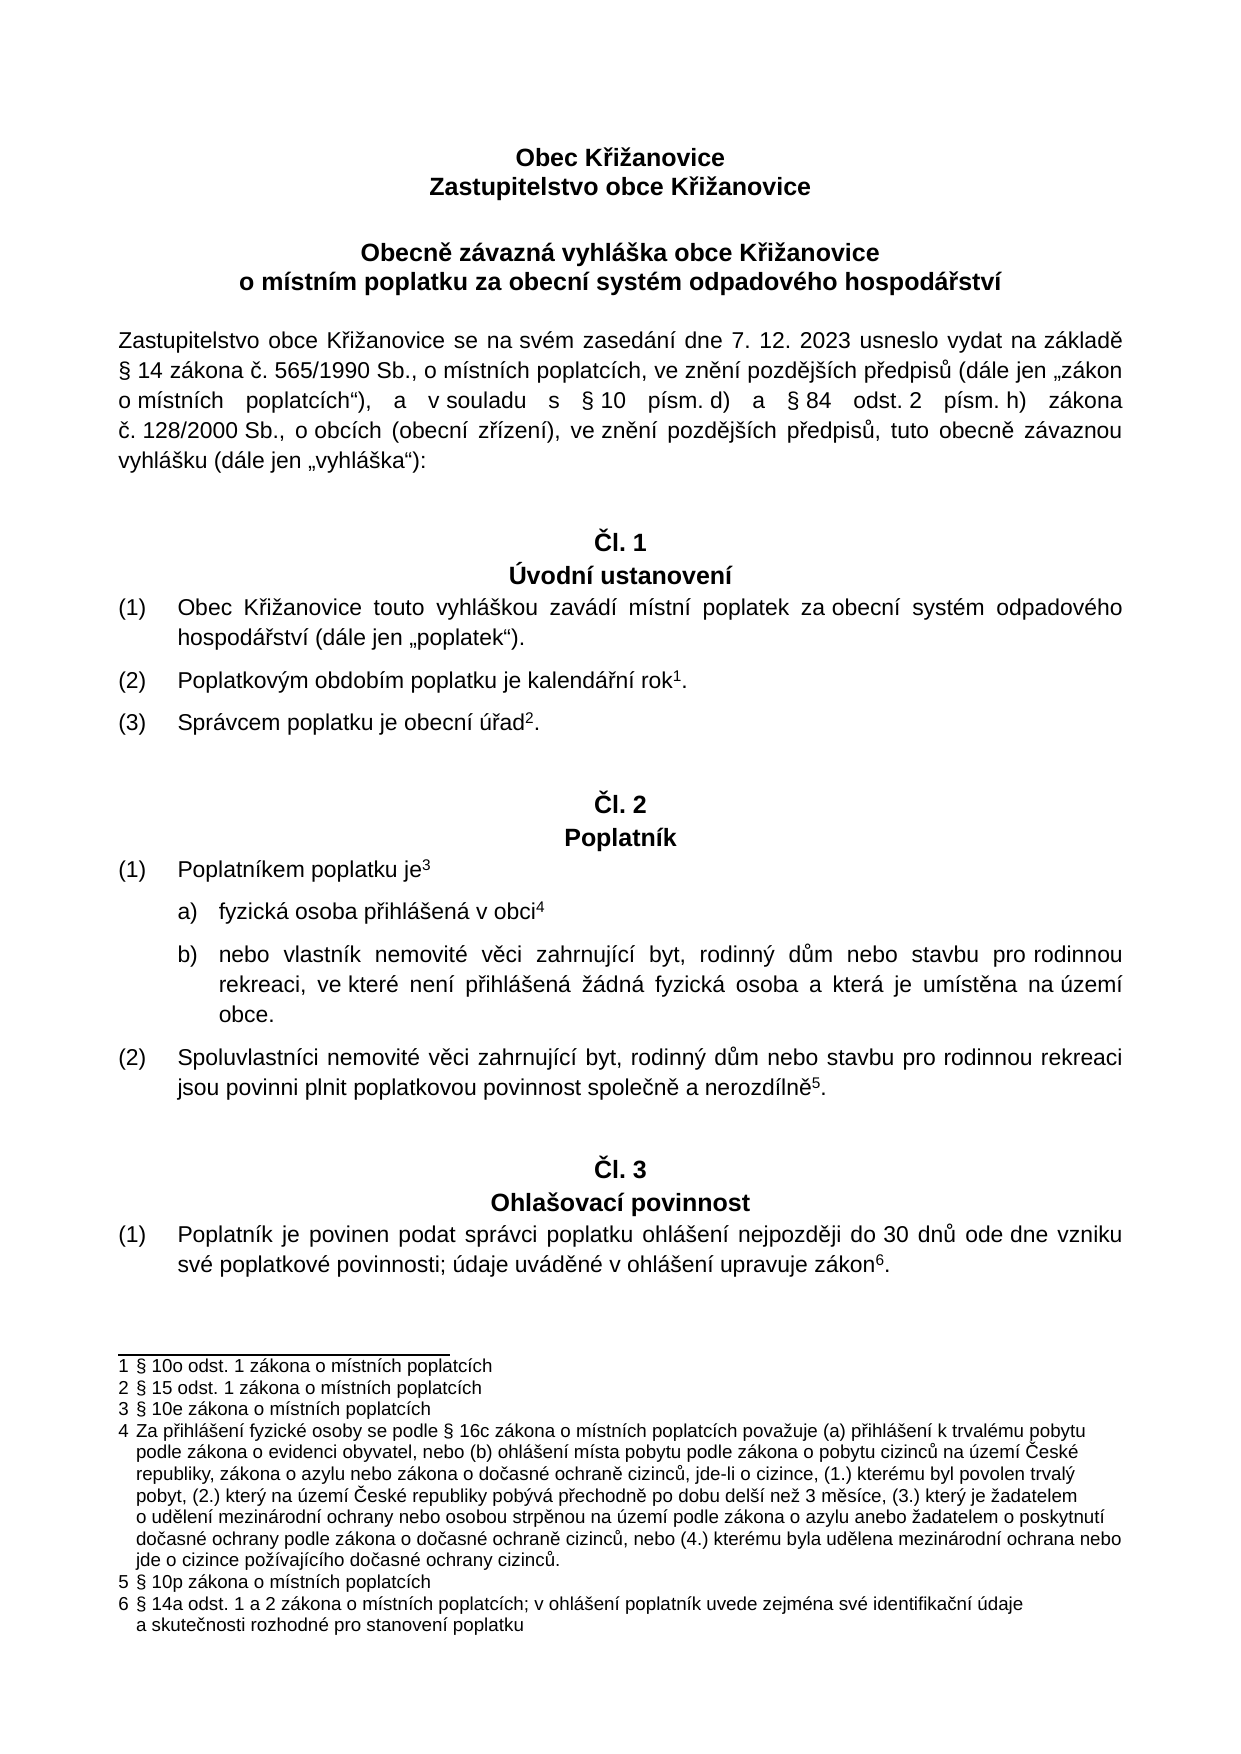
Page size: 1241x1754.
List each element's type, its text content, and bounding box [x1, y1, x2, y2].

list § 10e zákona o místních poplatcích [118, 1398, 1122, 1420]
list § 14a odst. 1 a 2 zákona o místních poplatcích; v ohlášení poplatník uvede zejména své identifikační údaje a skutečnosti rozhodné pro stanovení poplatku [118, 1592, 1122, 1635]
text Obec Křižanovice Zastupitelstvo obce Křižanovice [118, 143, 1122, 201]
list Poplatníkem poplatku je [118, 856, 1122, 882]
list Poplatkovým obdobím poplatku je kalendářní rok. [118, 667, 1122, 693]
list § 10o odst. 1 zákona o místních poplatcích [118, 1355, 1122, 1377]
list fyzická osoba přihlášená v obci [177, 898, 1122, 925]
list Správcem poplatku je obecní úřad. [118, 709, 1122, 736]
subtitle Obecně závazná vyhláška obce Křižanovice o místním poplatku za obecní systém odpadového hospodářství [118, 238, 1122, 295]
list Spoluvlastníci nemovité věci zahrnující byt, rodinný dům nebo stavbu pro rodinnou rekreaci jsou povinni plnit poplatkovou povinnost společně a nerozdílně. [118, 1044, 1122, 1101]
subtitle Čl. 3 Ohlašovací povinnost [118, 1154, 1122, 1216]
text Zastupitelstvo obce Křižanovice se na svém zasedání dne 7. 12. 2023 usneslo vydat na základě § 14 zákona č. 565/1990 Sb., o místních poplatcích, ve znění pozdějších předpisů (dále jen „zákon o místních poplatcích“), a v souladu s § 10 písm. d) a § 84 odst. 2 písm. h) zákona č. 128/2000 Sb., o obcích (obecní zřízení), ve znění pozdějších předpisů, tuto obecně závaznou vyhlášku (dále jen „vyhláška“): [118, 327, 1122, 474]
subtitle Čl. 2 Poplatník [118, 789, 1122, 851]
list nebo vlastník nemovité věci zahrnující byt, rodinný dům nebo stavbu pro rodinnou rekreaci, ve které není přihlášená žádná fyzická osoba a která je umístěna na území obce. [177, 941, 1122, 1028]
list Poplatník je povinen podat správci poplatku ohlášení nejpozději do 30 dnů ode dne vzniku své poplatkové povinnosti; údaje uváděné v ohlášení upravuje zákon. [118, 1221, 1122, 1277]
list Obec Křižanovice touto vyhláškou zavádí místní poplatek za obecní systém odpadového hospodářství (dále jen „poplatek“). [118, 594, 1122, 650]
list Za přihlášení fyzické osoby se podle § 16c zákona o místních poplatcích považuje (a) přihlášení k trvalému pobytu podle zákona o evidenci obyvatel, nebo (b) ohlášení místa pobytu podle zákona o pobytu cizinců na území České republiky, zákona o azylu nebo zákona o dočasné ochraně cizinců, jde-li o cizince, (1.) kterému byl povolen trvalý pobyt, (2.) který na území České republiky pobývá přechodně po dobu delší než 3 měsíce, (3.) který je žadatelem o udělení mezinárodní ochrany nebo osobou strpěnou na území podle zákona o azylu anebo žadatelem o poskytnutí dočasné ochrany podle zákona o dočasné ochraně cizinců, nebo (4.) kterému byla udělena mezinárodní ochrana nebo jde o cizince požívajícího dočasné ochrany cizinců. [118, 1420, 1122, 1571]
list § 15 odst. 1 zákona o místních poplatcích [118, 1377, 1122, 1398]
list § 10p zákona o místních poplatcích [118, 1571, 1122, 1592]
subtitle Čl. 1 Úvodní ustanovení [118, 528, 1122, 589]
